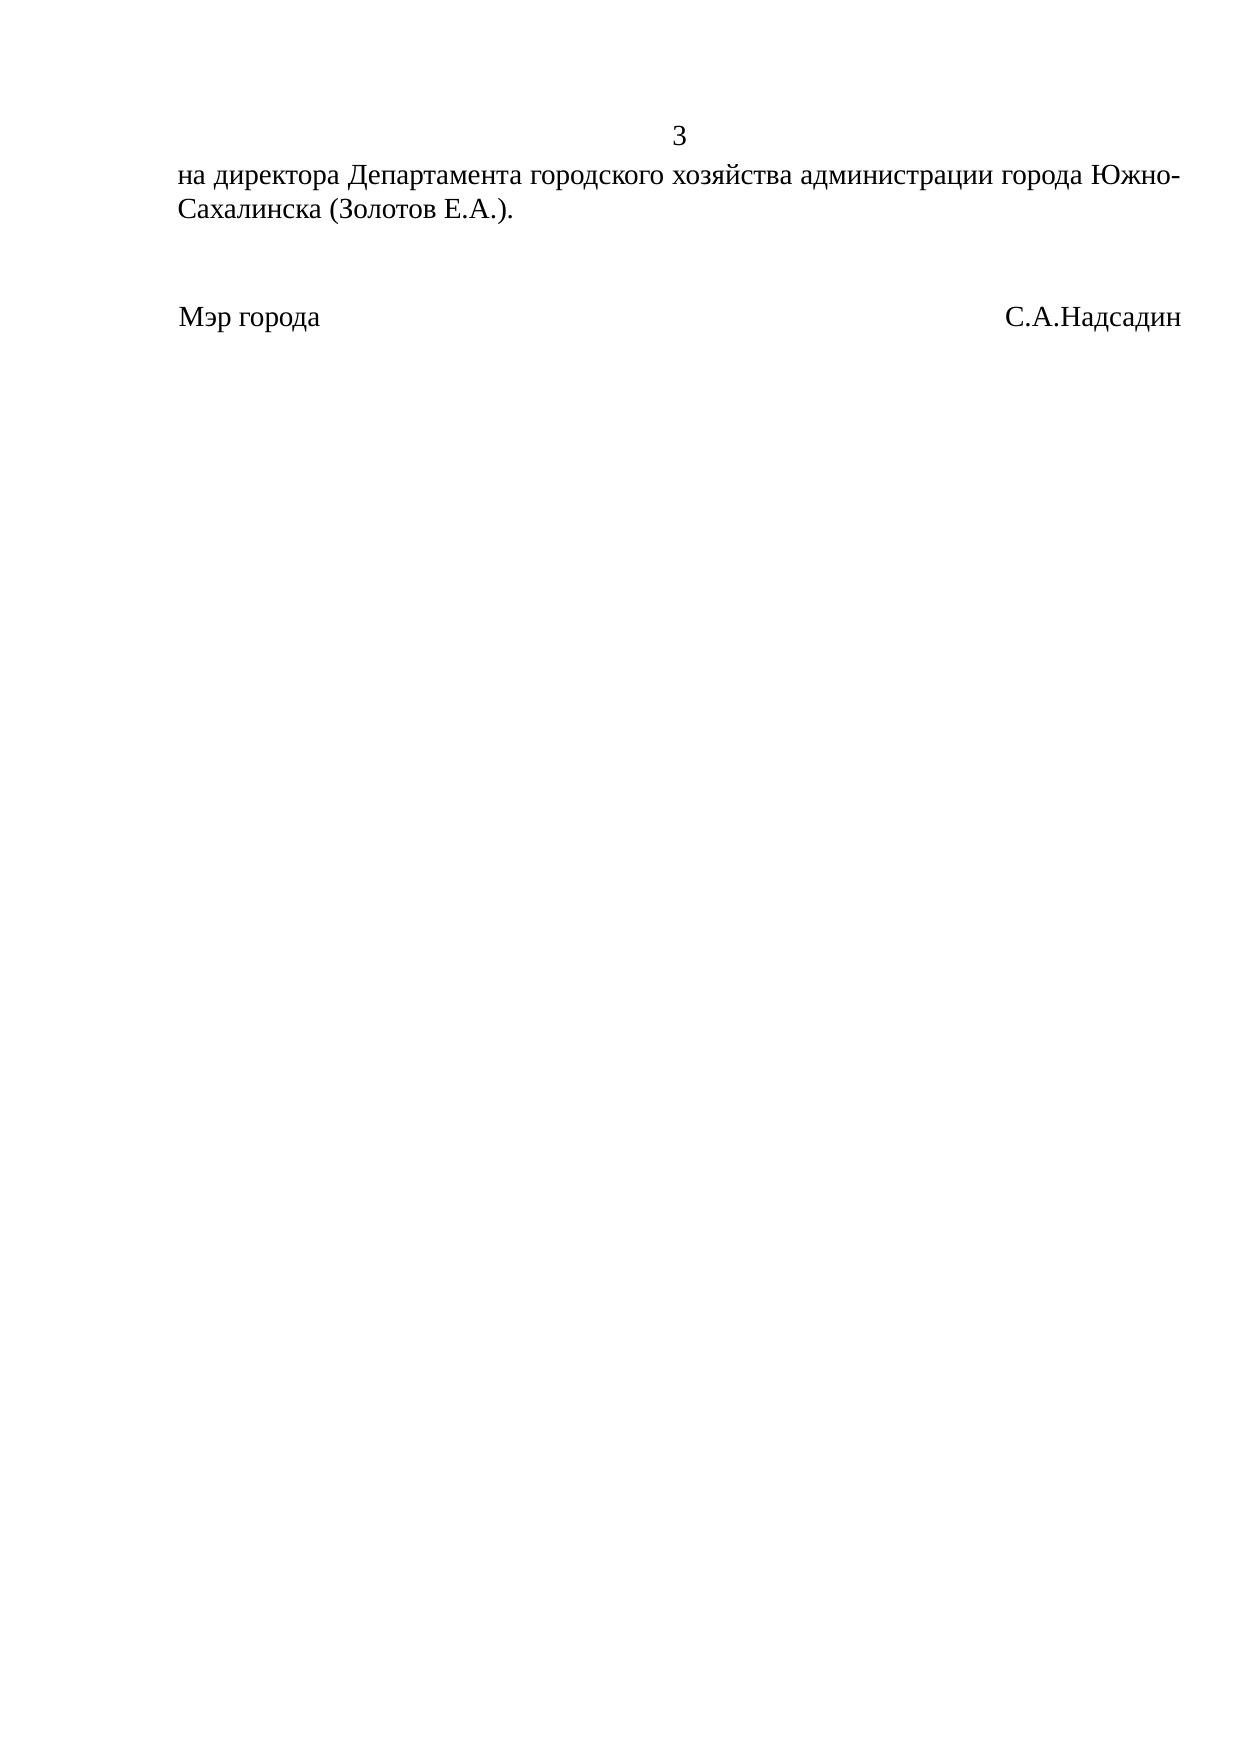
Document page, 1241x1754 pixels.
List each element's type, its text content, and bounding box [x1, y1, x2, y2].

text на директора Департамента городского хозяйства администрации города Южно-Сахалинска (Золотов Е.А.). [177, 158, 1181, 225]
list Мэр города С.А.Надсадин [178, 300, 1181, 333]
